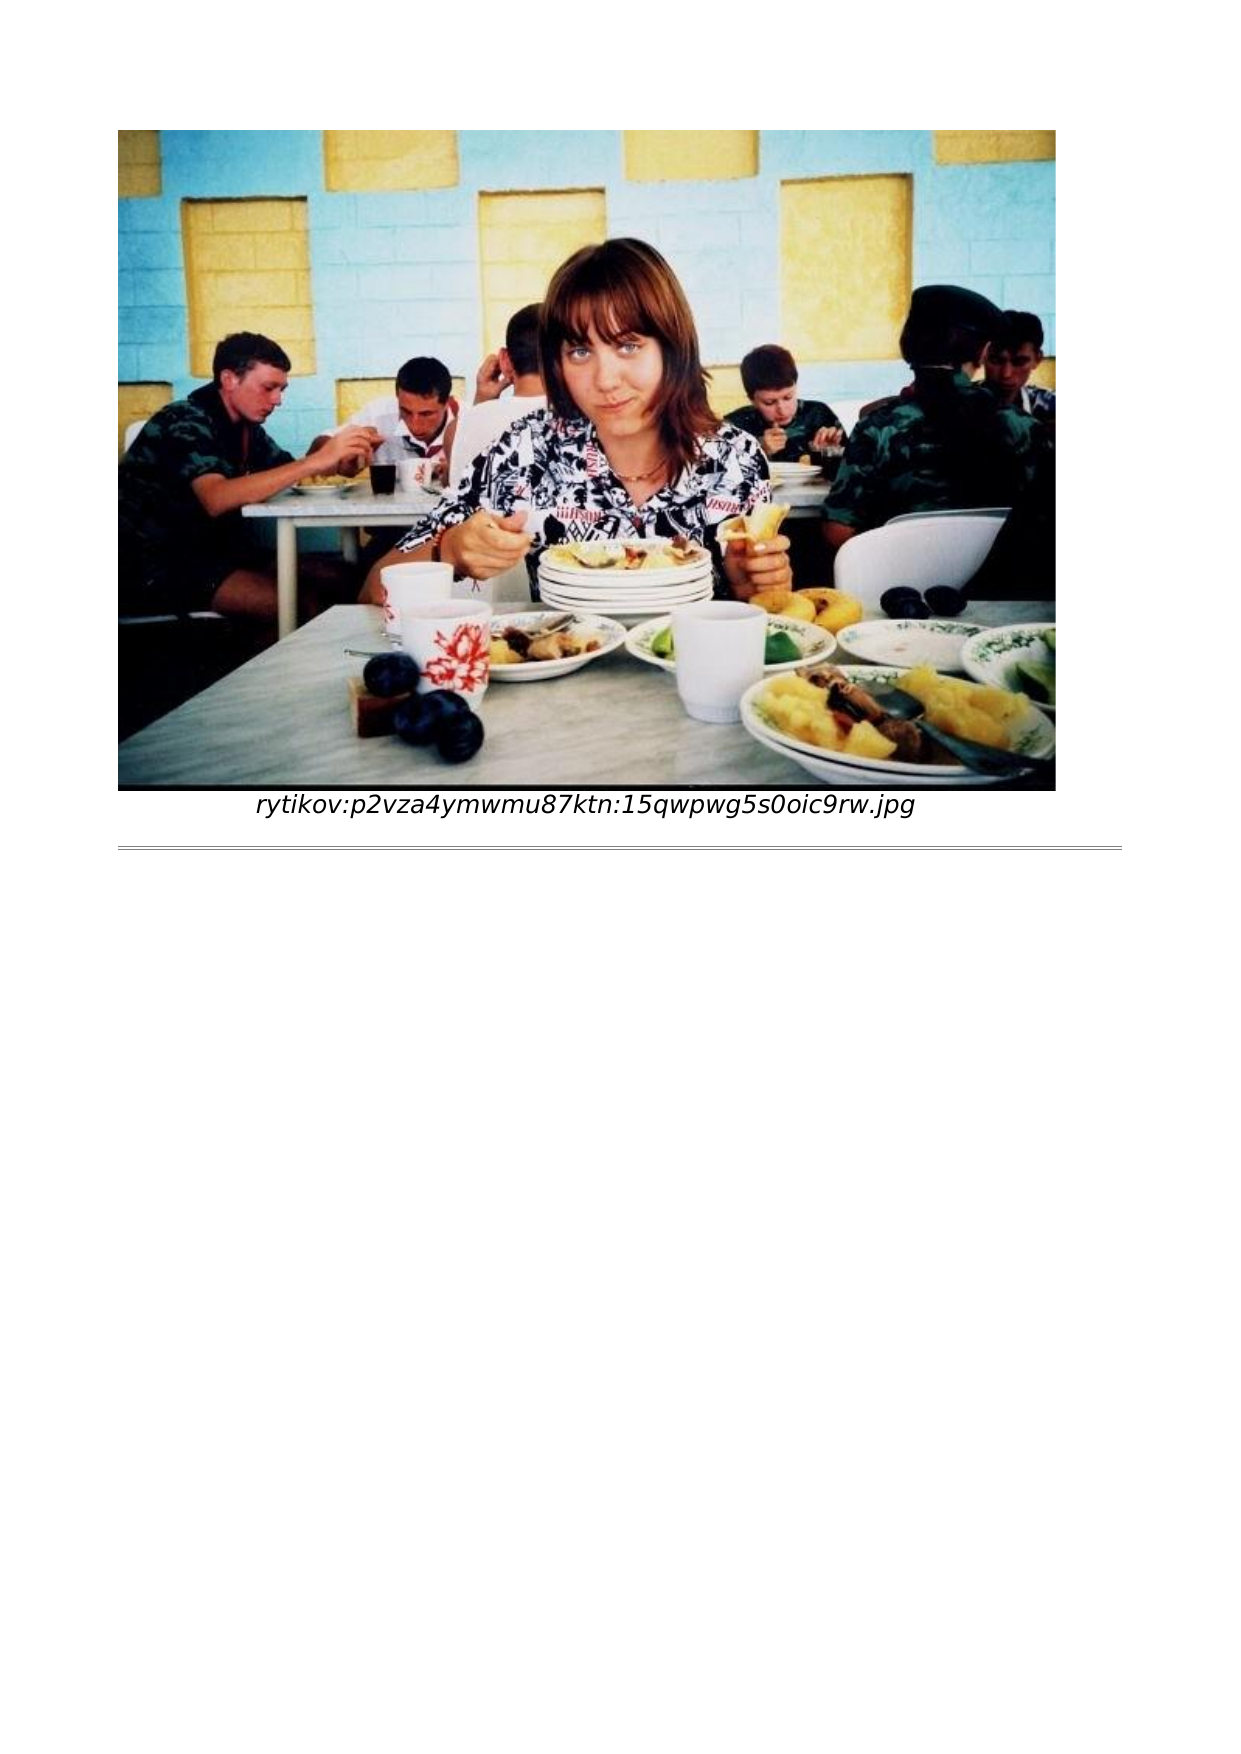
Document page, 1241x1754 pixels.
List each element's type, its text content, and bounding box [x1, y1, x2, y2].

picture [118, 130, 1056, 791]
text rytikov:p2vza4ymwmu87ktn:15qwpwg5s0oic9rw.jpg [118, 791, 1056, 819]
